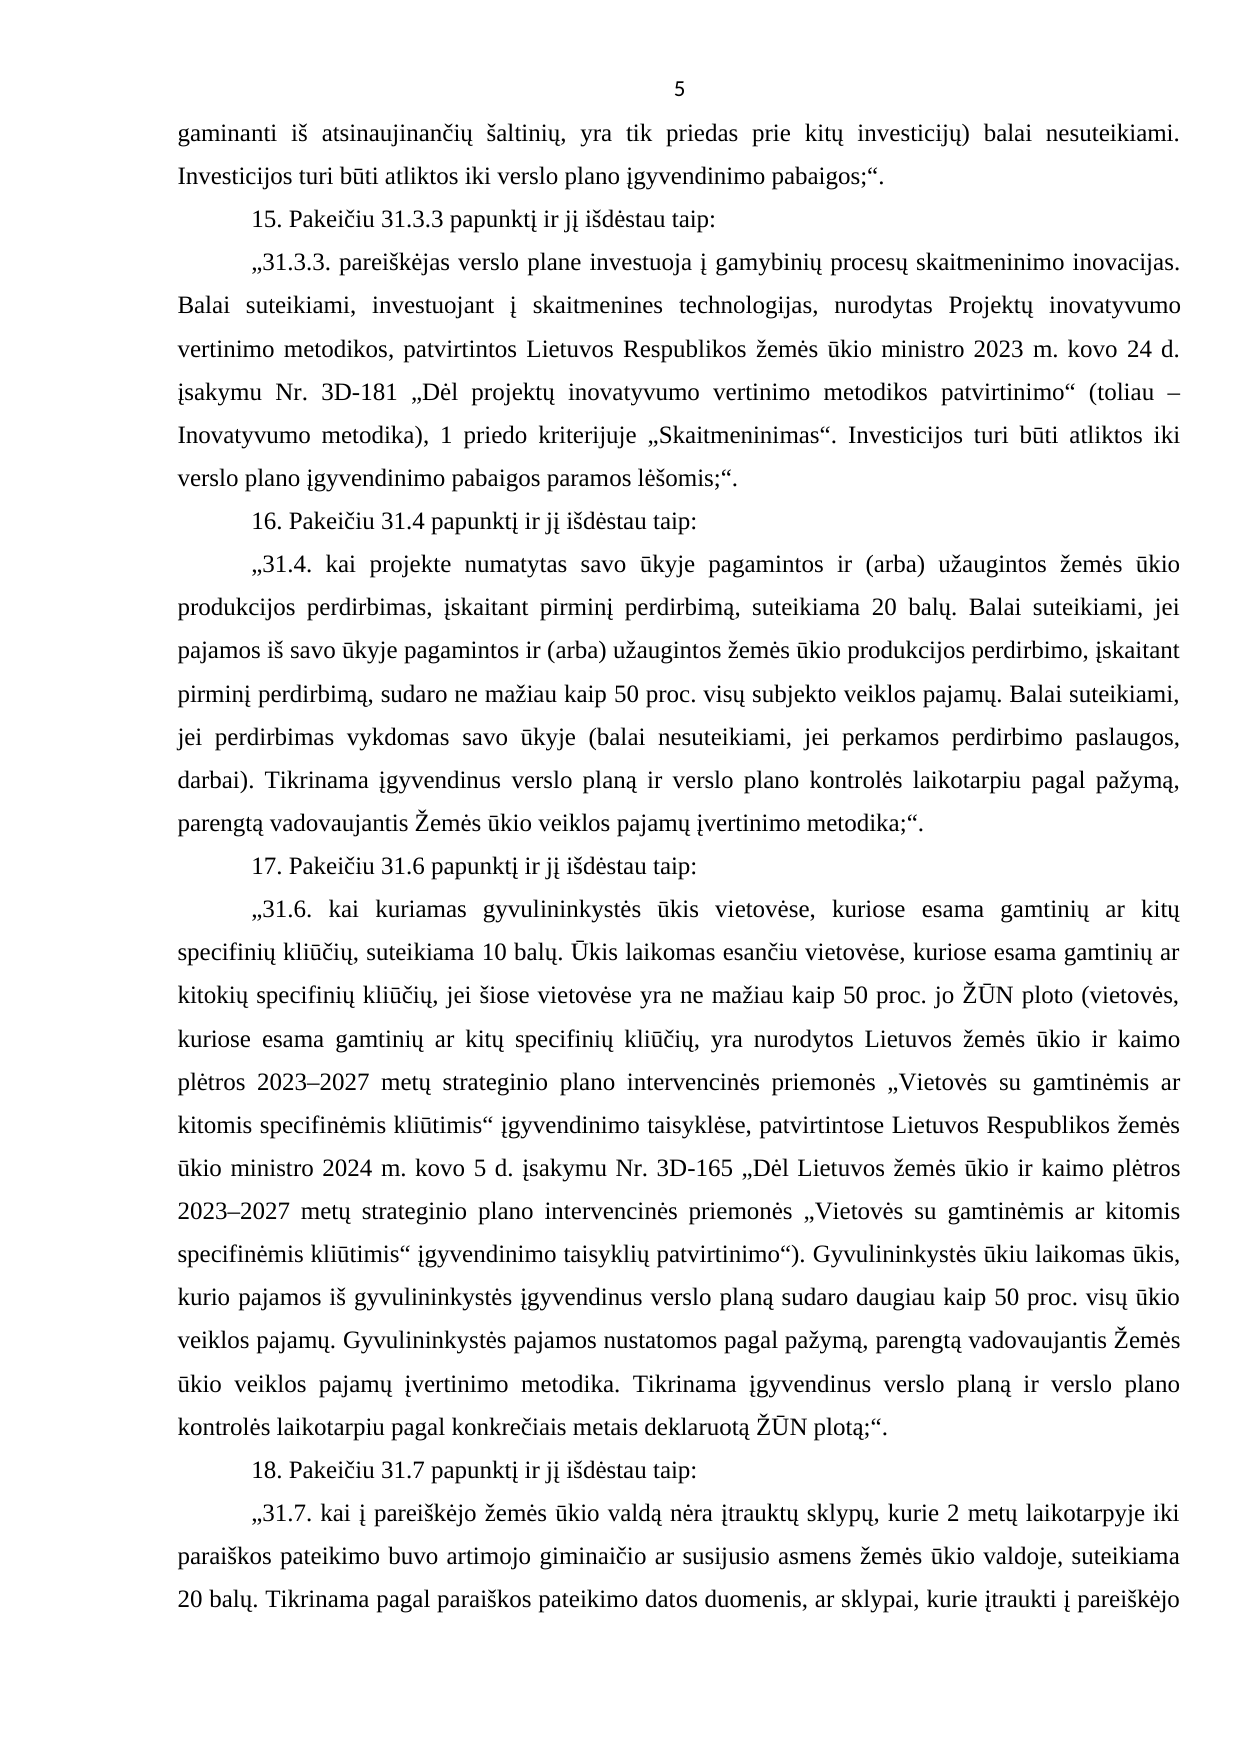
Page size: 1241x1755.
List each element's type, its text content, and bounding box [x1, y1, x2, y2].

text „31.6. kai kuriamas gyvulininkystės ūkis vietovėse, kuriose esama gamtinių ar kitų specifinių kliūčių, suteikiama 10 balų. Ūkis laikomas esančiu vietovėse, kuriose esama gamtinių ar kitokių specifinių kliūčių, jei šiose vietovėse yra ne mažiau kaip 50 proc. jo ŽŪN ploto (vietovės, kuriose esama gamtinių ar kitų specifinių kliūčių, yra nurodytos Lietuvos žemės ūkio ir kaimo plėtros 2023–2027 metų strateginio plano intervencinės priemonės „Vietovės su gamtinėmis ar kitomis specifinėmis kliūtimis“ įgyvendinimo taisyklėse, patvirtintose Lietuvos Respublikos žemės ūkio ministro 2024 m. kovo 5 d. įsakymu Nr. 3D-165 „Dėl Lietuvos žemės ūkio ir kaimo plėtros 2023–2027 metų strateginio plano intervencinės priemonės „Vietovės su gamtinėmis ar kitomis specifinėmis kliūtimis“ įgyvendinimo taisyklių patvirtinimo“). Gyvulininkystės ūkiu laikomas ūkis, kurio pajamos iš gyvulininkystės įgyvendinus verslo planą sudaro daugiau kaip 50 proc. visų ūkio veiklos pajamų. Gyvulininkystės pajamos nustatomos pagal pažymą, parengtą vadovaujantis Žemės ūkio veiklos pajamų įvertinimo metodika. Tikrinama įgyvendinus verslo planą ir verslo plano kontrolės laikotarpiu pagal konkrečiais metais deklaruotą ŽŪN plotą;“. [177, 894, 1181, 1441]
text „31.3.3. pareiškėjas verslo plane investuoja į gamybinių procesų skaitmeninimo inovacijas. Balai suteikiami, investuojant į skaitmenines technologijas, nurodytas Projektų inovatyvumo vertinimo metodikos, patvirtintos Lietuvos Respublikos žemės ūkio ministro 2023 m. kovo 24 d. įsakymu Nr. 3D-181 „Dėl projektų inovatyvumo vertinimo metodikos patvirtinimo“ (toliau – Inovatyvumo metodika), 1 priedo kriterijuje „Skaitmeninimas“. Investicijos turi būti atliktos iki verslo plano įgyvendinimo pabaigos paramos lėšomis;“. [177, 247, 1181, 492]
text „31.4. kai projekte numatytas savo ūkyje pagamintos ir (arba) užaugintos žemės ūkio produkcijos perdirbimas, įskaitant pirminį perdirbimą, suteikiama 20 balų. Balai suteikiami, jei pajamos iš savo ūkyje pagamintos ir (arba) užaugintos žemės ūkio produkcijos perdirbimo, įskaitant pirminį perdirbimą, sudaro ne mažiau kaip 50 proc. visų subjekto veiklos pajamų. Balai suteikiami, jei perdirbimas vykdomas savo ūkyje (balai nesuteikiami, jei perkamos perdirbimo paslaugos, darbai). Tikrinama įgyvendinus verslo planą ir verslo plano kontrolės laikotarpiu pagal pažymą, parengtą vadovaujantis Žemės ūkio veiklos pajamų įvertinimo metodika;“. [177, 549, 1181, 837]
text 17. Pakeičiu 31.6 papunktį ir jį išdėstau taip: [177, 851, 1181, 880]
text gaminanti iš atsinaujinančių šaltinių, yra tik priedas prie kitų investicijų) balai nesuteikiami. Investicijos turi būti atliktos iki verslo plano įgyvendinimo pabaigos;“. [177, 118, 1181, 190]
text „31.7. kai į pareiškėjo žemės ūkio valdą nėra įtrauktų sklypų, kurie 2 metų laikotarpyje iki paraiškos pateikimo buvo artimojo giminaičio ar susijusio asmens žemės ūkio valdoje, suteikiama 20 balų. Tikrinama pagal paraiškos pateikimo datos duomenis, ar sklypai, kurie įtraukti į pareiškėjo [177, 1498, 1181, 1613]
text 15. Pakeičiu 31.3.3 papunktį ir jį išdėstau taip: [177, 204, 1181, 233]
text 16. Pakeičiu 31.4 papunktį ir jį išdėstau taip: [177, 506, 1181, 535]
text 18. Pakeičiu 31.7 papunktį ir jį išdėstau taip: [177, 1455, 1181, 1484]
